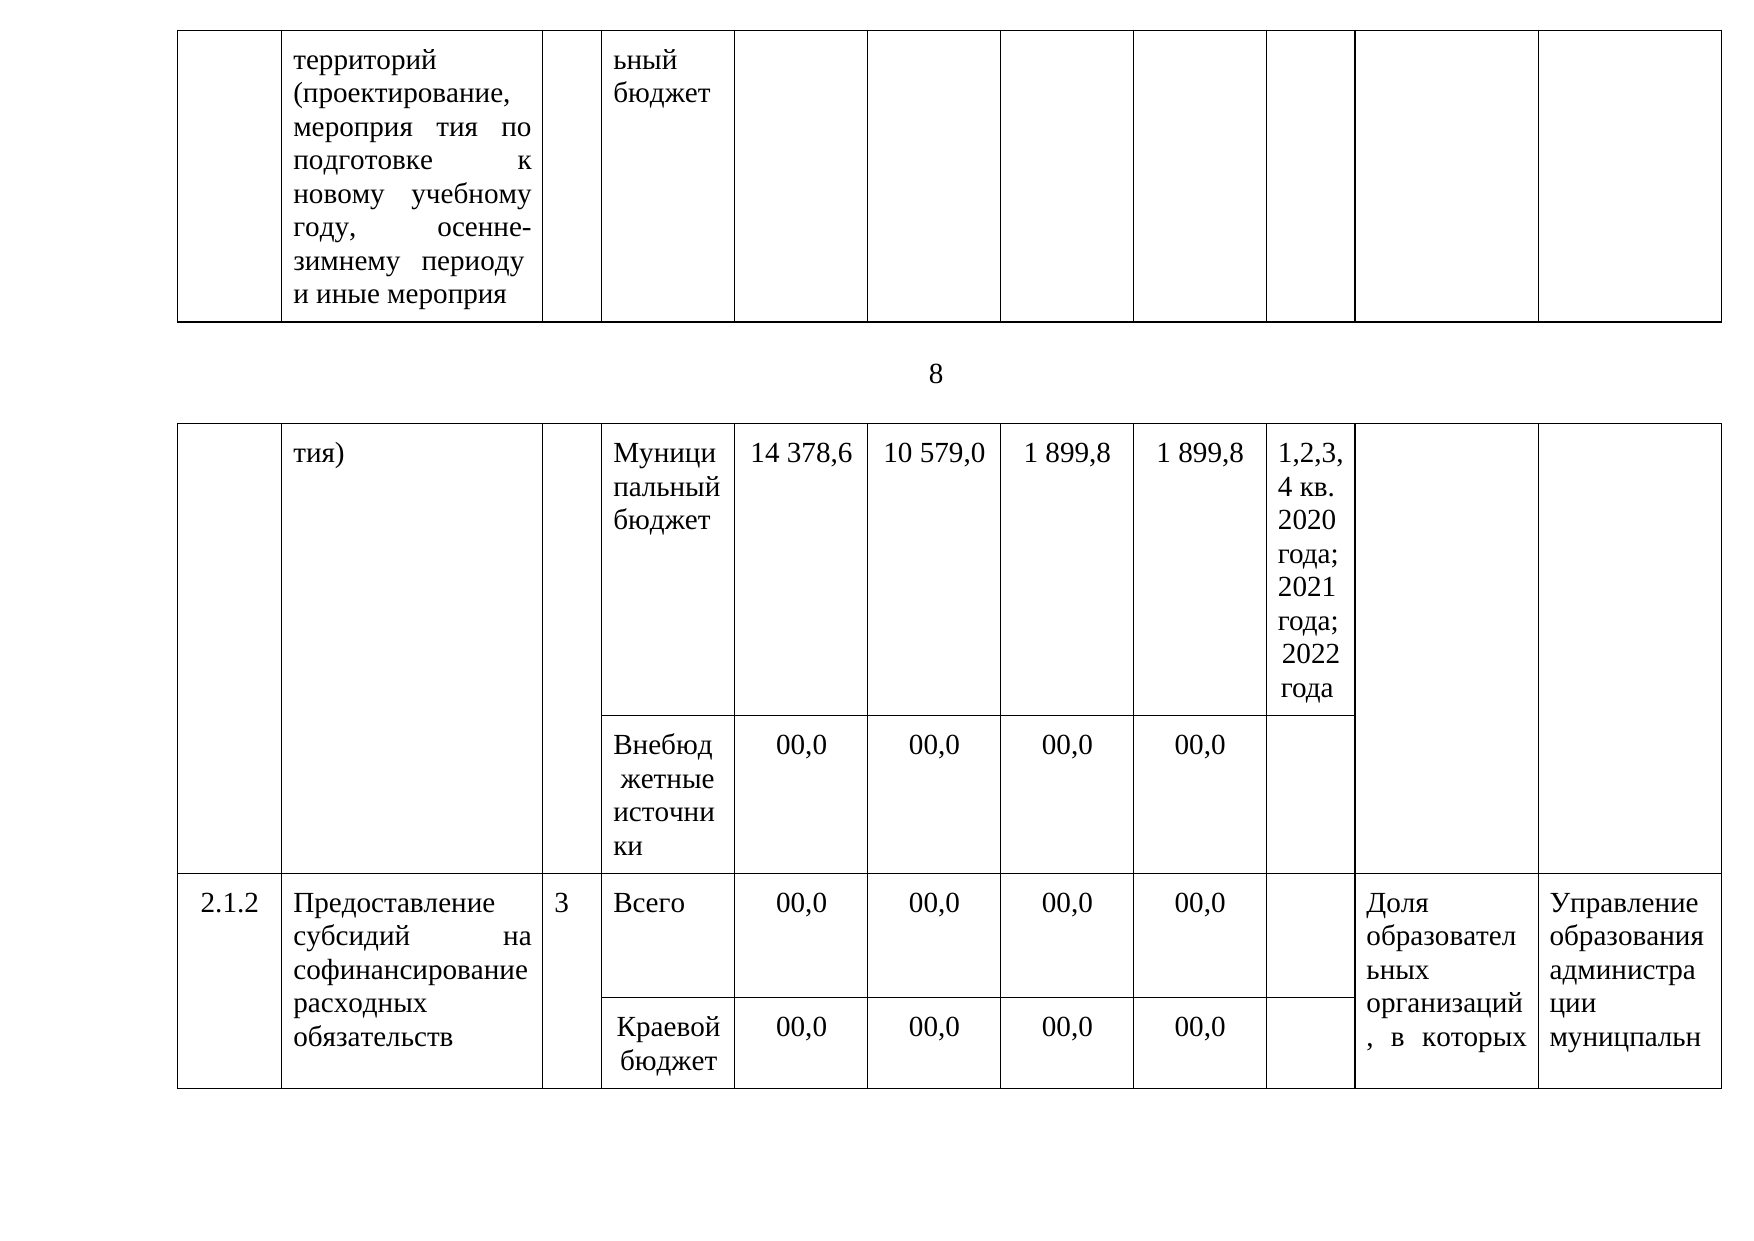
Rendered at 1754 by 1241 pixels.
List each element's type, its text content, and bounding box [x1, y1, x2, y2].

table_header 1,2,3,4 кв. 2020 года; 2021 года; 2022 года [1267, 424, 1354, 715]
table_cell 00,0 [868, 716, 1000, 873]
table_cell Краевой бюджет [602, 998, 734, 1087]
table_header [178, 424, 281, 873]
table_header тия) [282, 424, 542, 873]
table_header 10 579,0 [868, 424, 1000, 715]
table_cell [868, 31, 1000, 321]
table_cell территорий (проектирование, мероприя тия по подготовке к новому учебному году, осенне-зимнему периоду и иные мероприя [282, 31, 542, 321]
table_header [543, 424, 601, 873]
table_cell Управление образования администрации муницпальн [1539, 874, 1721, 1087]
table_cell ьный бюджет [602, 31, 734, 321]
table_cell 00,0 [1001, 998, 1133, 1087]
table_cell [1267, 874, 1354, 997]
table_cell 00,0 [735, 998, 867, 1087]
table_cell Доля образовательных организаций, в которых [1356, 874, 1538, 1087]
table_cell 00,0 [868, 874, 1000, 997]
table_header 1 899,8 [1001, 424, 1133, 715]
table_cell 00,0 [1001, 716, 1133, 873]
table_cell 2.1.2 [178, 874, 281, 1087]
table_cell 00,0 [1134, 716, 1266, 873]
table_cell [1267, 716, 1354, 873]
table_cell Предоставление субсидий на софинансирование расходных обязательств [282, 874, 542, 1087]
table_cell 00,0 [1001, 874, 1133, 997]
table_cell [1001, 31, 1133, 321]
text 8 [177, 356, 1695, 389]
table_cell 3 [543, 874, 601, 1087]
table_cell [178, 31, 281, 321]
table_header 14 378,6 [735, 424, 867, 715]
table_cell 00,0 [1134, 998, 1266, 1087]
table_cell [1134, 31, 1266, 321]
table_cell [543, 31, 601, 321]
table_header Муниципальный бюджет [602, 424, 734, 715]
table_cell [1539, 31, 1721, 321]
table_cell [1267, 998, 1354, 1087]
table_header [1356, 424, 1538, 873]
table_header 1 899,8 [1134, 424, 1266, 715]
table_header [1539, 424, 1721, 873]
table_cell 00,0 [735, 716, 867, 873]
table_cell Внебюд жетные источники [602, 716, 734, 873]
table_cell [1356, 31, 1538, 321]
table_cell 00,0 [735, 874, 867, 997]
table_cell Всего [602, 874, 734, 997]
table_cell [735, 31, 867, 321]
table_cell [1267, 31, 1354, 321]
table_cell 00,0 [868, 998, 1000, 1087]
table_cell 00,0 [1134, 874, 1266, 997]
